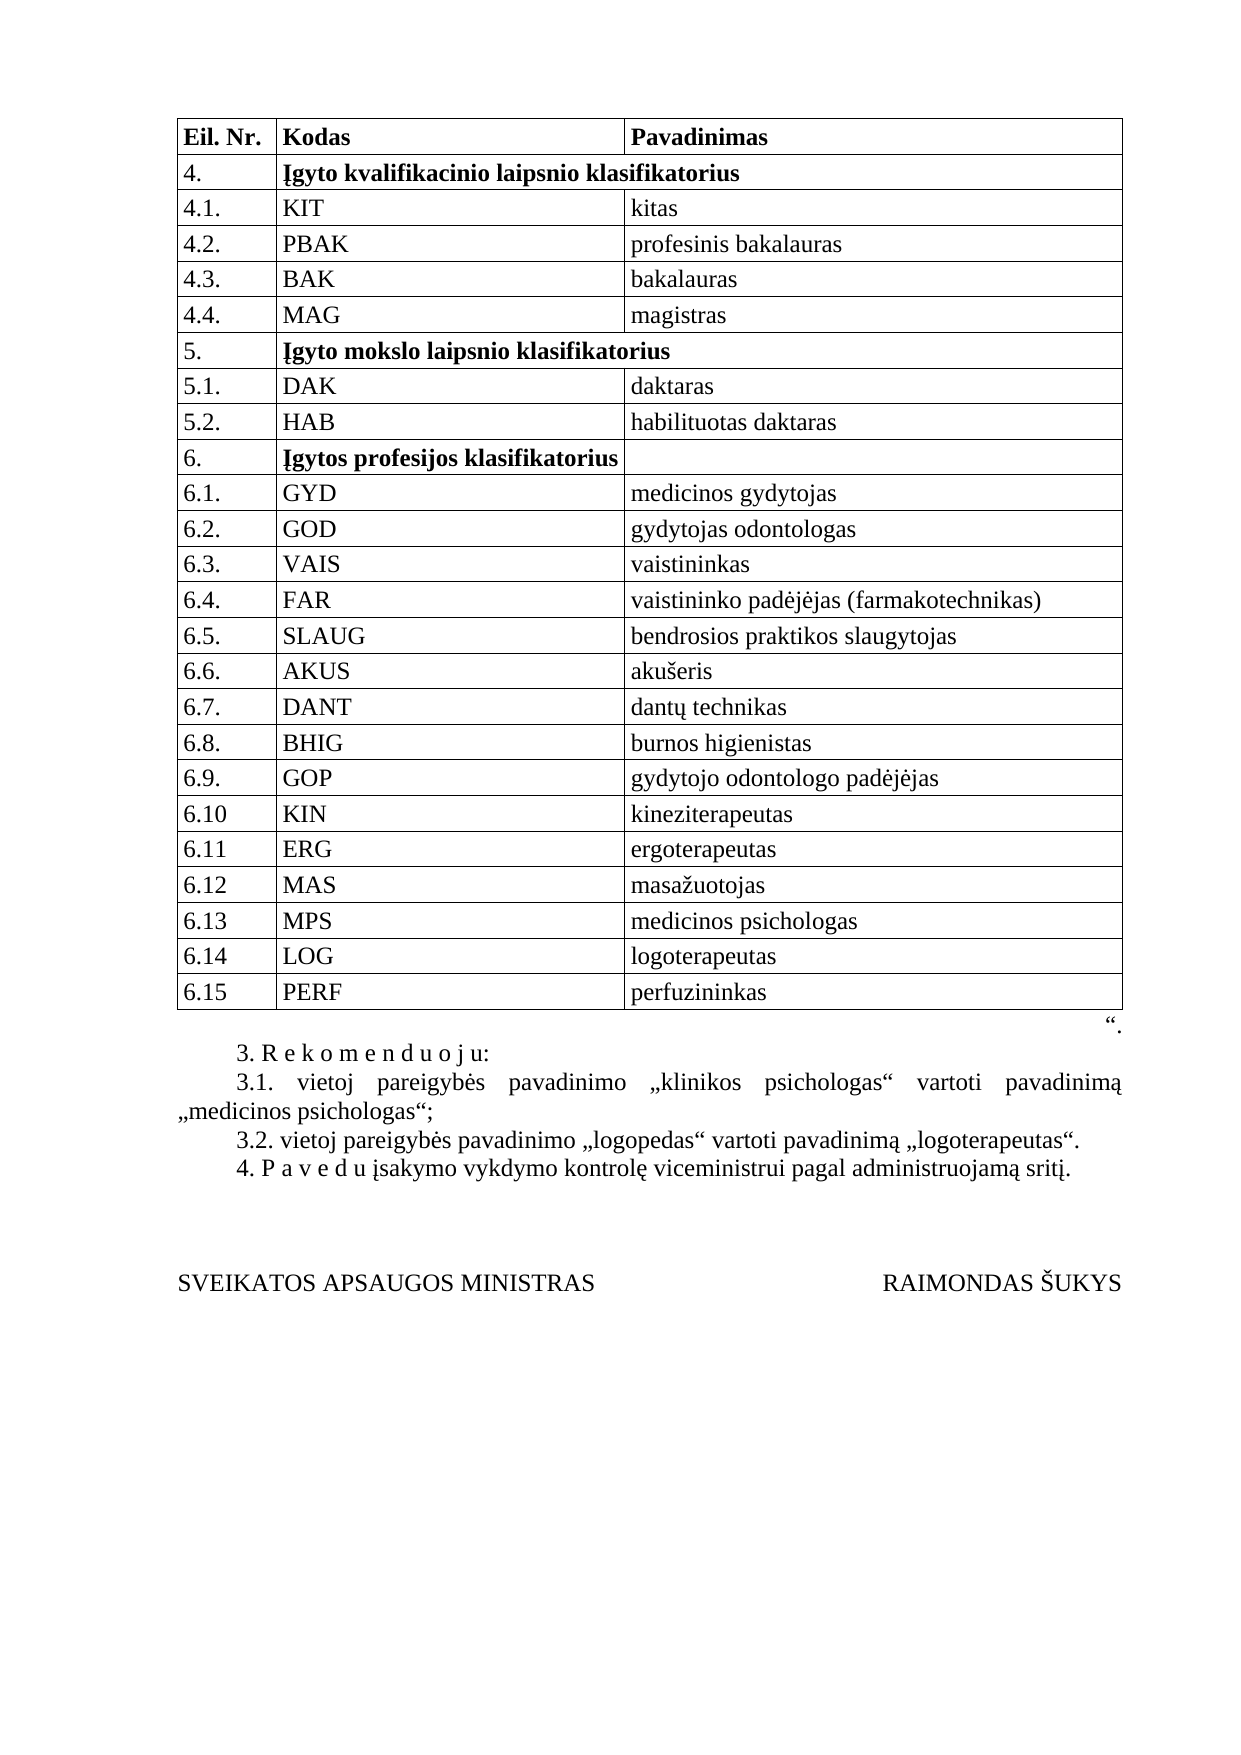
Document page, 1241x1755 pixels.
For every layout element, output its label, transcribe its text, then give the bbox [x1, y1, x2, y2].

table_cell medicinos psichologas [625, 903, 1122, 937]
table_cell vaistininko padėjėjas (farmakotechnikas) [625, 582, 1122, 617]
table_cell KIN [277, 796, 624, 831]
table_cell Įgyto kvalifikacinio laipsnio klasifikatorius [277, 155, 1096, 189]
text 3.2. vietoj pareigybės pavadinimo „logopedas“ vartoti pavadinimą „logoterapeutas“. [177, 1125, 1122, 1153]
table_cell 6.7. [178, 689, 276, 724]
table_cell perfuzininkas [625, 974, 1122, 1009]
table_cell MPS [277, 903, 624, 937]
table_cell 6.2. [178, 511, 276, 546]
table_cell kineziterapeutas [625, 796, 1122, 831]
table_cell 6. [178, 440, 276, 474]
table_cell profesinis bakalauras [625, 226, 1122, 261]
table_cell 6.1. [178, 475, 276, 510]
table_cell 4. [178, 155, 276, 189]
table_cell KIT [277, 190, 624, 225]
table_cell gydytojas odontologas [625, 511, 1122, 546]
table_cell 6.10 [178, 796, 276, 831]
table_cell 6.12 [178, 867, 276, 902]
table_cell dantų technikas [625, 689, 1122, 724]
text 3. R e k o m e n d u o j u: [177, 1038, 1122, 1067]
table_cell burnos higienistas [625, 725, 1122, 759]
table_cell kitas [625, 190, 1122, 225]
table_cell 5. [178, 333, 276, 367]
table_cell BAK [277, 262, 624, 296]
table_header Pavadinimas [625, 119, 1122, 154]
table_cell VAIS [277, 547, 624, 581]
table_header Eil. Nr. [178, 119, 276, 154]
table_cell [1108, 333, 1122, 367]
table_cell 6.8. [178, 725, 276, 759]
table_cell 6.9. [178, 760, 276, 795]
table_cell GYD [277, 475, 624, 510]
table_cell LOG [277, 939, 624, 973]
table_cell FAR [277, 582, 624, 617]
table_cell AKUS [277, 654, 624, 688]
text SVEIKATOS APSAUGOS MINISTRAS RAIMONDAS ŠUKYS [177, 1268, 1122, 1297]
table_cell habilituotas daktaras [625, 404, 1122, 439]
table_cell 4.2. [178, 226, 276, 261]
table_cell SLAUG [277, 618, 624, 652]
table_cell ergoterapeutas [625, 832, 1122, 866]
table_cell daktaras [625, 369, 1122, 403]
table_cell 6.4. [178, 582, 276, 617]
table_cell GOP [277, 760, 624, 795]
table_cell 6.15 [178, 974, 276, 1009]
table_cell HAB [277, 404, 624, 439]
table_cell bakalauras [625, 262, 1122, 296]
text 3.1. vietoj pareigybės pavadinimo „klinikos psichologas“ vartoti pavadinimą „medicinos psichologas“; [177, 1067, 1122, 1125]
table_cell 6.3. [178, 547, 276, 581]
table_cell DANT [277, 689, 624, 724]
table_cell 6.14 [178, 939, 276, 973]
table_cell vaistininkas [625, 547, 1122, 581]
table_cell GOD [277, 511, 624, 546]
table_cell 6.6. [178, 654, 276, 688]
table_cell [625, 440, 1122, 474]
table_header Kodas [277, 119, 624, 154]
table_cell 6.13 [178, 903, 276, 937]
table_cell masažuotojas [625, 867, 1122, 902]
table_cell magistras [625, 297, 1122, 332]
table_cell Įgytos profesijos klasifikatorius [277, 440, 624, 474]
table_cell PERF [277, 974, 624, 1009]
table_cell logoterapeutas [625, 939, 1122, 973]
table_cell 4.4. [178, 297, 276, 332]
table_cell 6.5. [178, 618, 276, 652]
table_cell gydytojo odontologo padėjėjas [625, 760, 1122, 795]
table_cell 4.1. [178, 190, 276, 225]
table_cell [1096, 155, 1122, 189]
table_cell 5.2. [178, 404, 276, 439]
table_cell akušeris [625, 654, 1122, 688]
table_cell medicinos gydytojas [625, 475, 1122, 510]
table_cell DAK [277, 369, 624, 403]
table_cell 5.1. [178, 369, 276, 403]
text 4. P a v e d u įsakymo vykdymo kontrolę viceministrui pagal administruojamą sritį. [177, 1153, 1122, 1182]
table_cell PBAK [277, 226, 624, 261]
text “. [177, 1010, 1122, 1038]
table_cell 4.3. [178, 262, 276, 296]
table_cell 6.11 [178, 832, 276, 866]
table_cell MAS [277, 867, 624, 902]
table_cell MAG [277, 297, 624, 332]
table_cell BHIG [277, 725, 624, 759]
table_cell ERG [277, 832, 624, 866]
table_cell bendrosios praktikos slaugytojas [625, 618, 1122, 652]
table_cell Įgyto mokslo laipsnio klasifikatorius [277, 333, 1108, 367]
